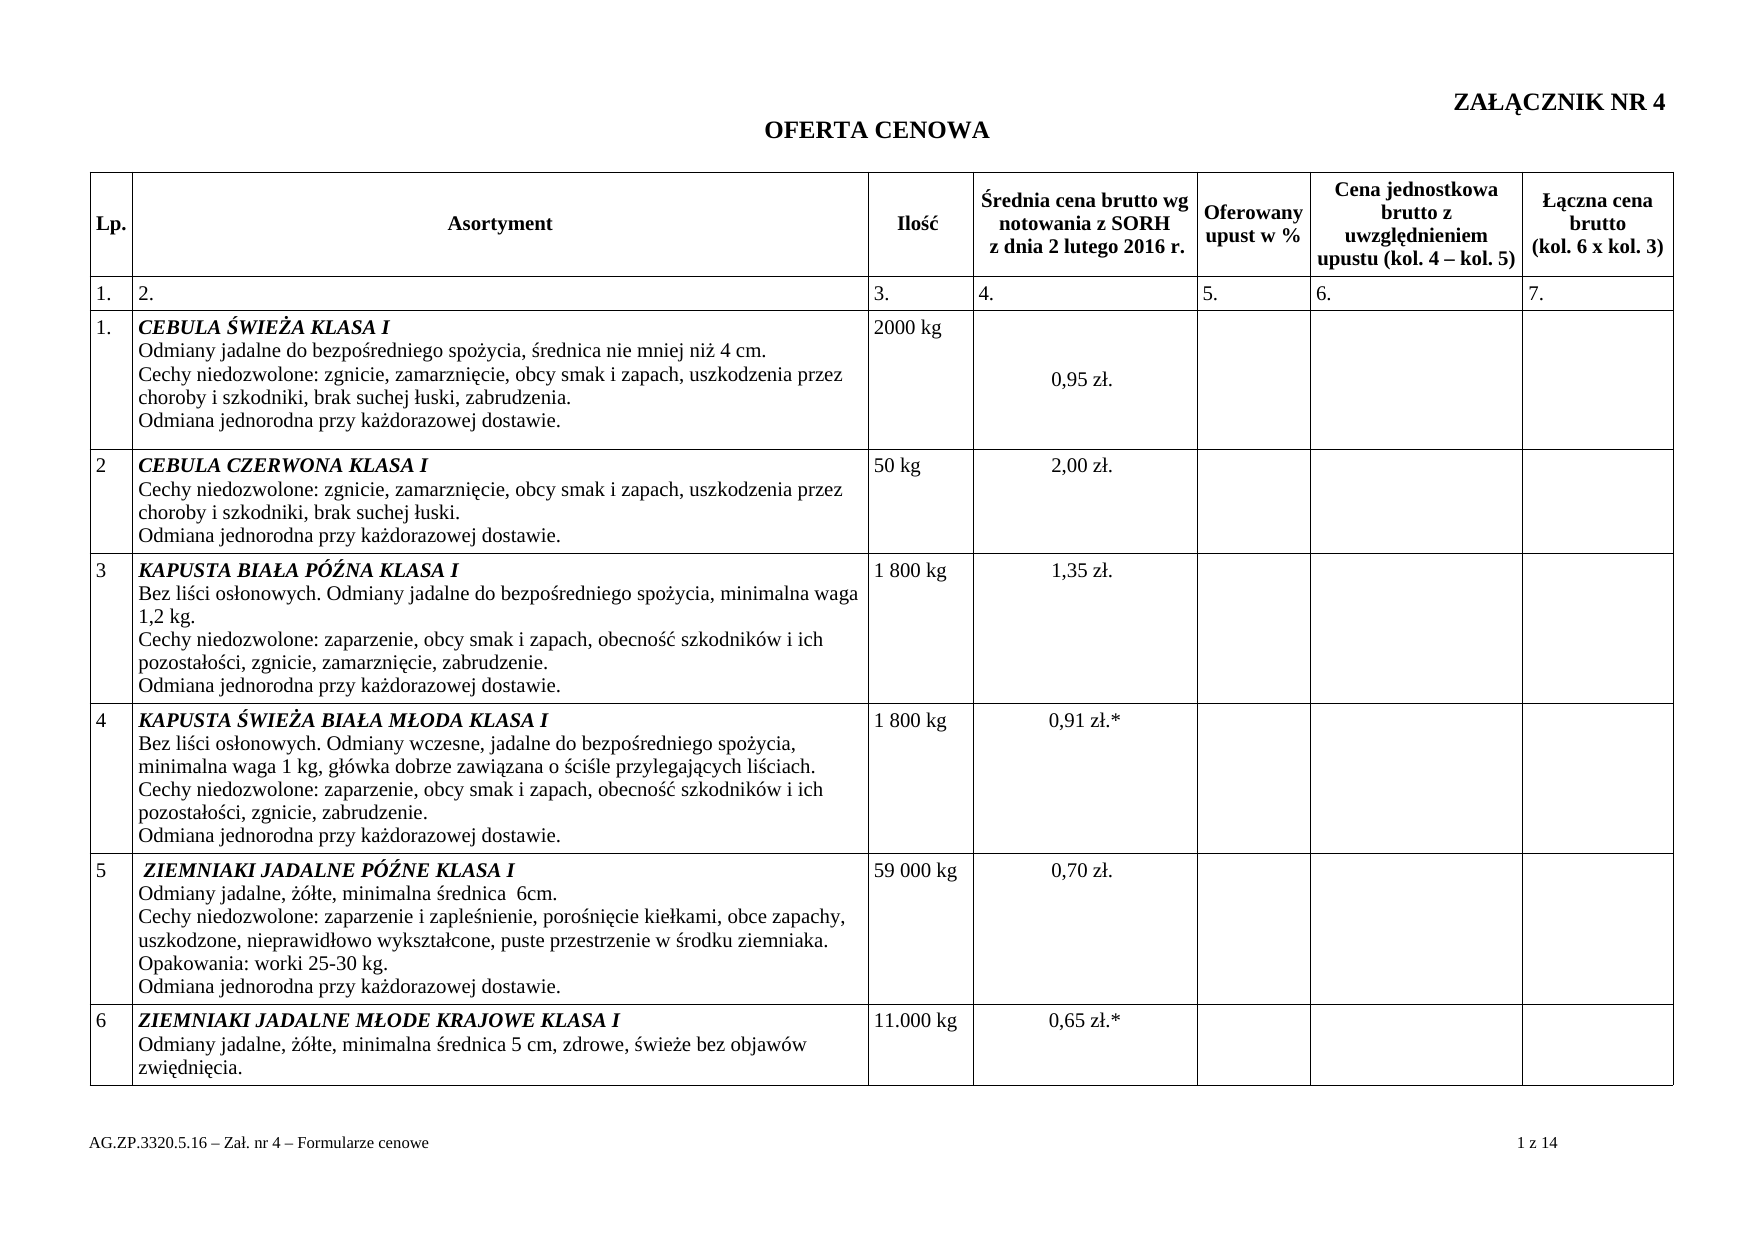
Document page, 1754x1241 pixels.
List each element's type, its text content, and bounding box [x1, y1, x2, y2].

table_cell [1523, 704, 1673, 853]
table_cell [1198, 854, 1310, 1003]
table_cell 1 800 kg [869, 704, 973, 853]
table_header Cena jednostkowa brutto z uwzględnieniem upustu (kol. 4 – kol. 5) [1311, 173, 1522, 276]
table_cell 0,70 zł. [974, 854, 1197, 1003]
table_cell [1198, 450, 1310, 553]
text ZAŁĄCZNIK NR 4 [88, 88, 1665, 116]
text OFERTA CENOWA [88, 116, 1665, 144]
table_cell [1198, 704, 1310, 853]
table_header Oferowany upust w % [1198, 173, 1310, 276]
table_cell KAPUSTA BIAŁA PÓŹNA KLASA I Bez liści osłonowych. Odmiany jadalne do bezpośredniego spożycia, minimalna waga 1,2 kg. Cechy niedozwolone: zaparzenie, obcy smak i zapach, obecność szkodników i ich pozostałości, zgnicie, zamarznięcie, zabrudzenie. Odmiana jednorodna przy każdorazowej dostawie. [133, 554, 868, 703]
table_cell 1. [91, 311, 132, 448]
table_cell 2. [133, 277, 868, 310]
table_cell CEBULA ŚWIEŻA KLASA I Odmiany jadalne do bezpośredniego spożycia, średnica nie mniej niż 4 cm. Cechy niedozwolone: zgnicie, zamarznięcie, obcy smak i zapach, uszkodzenia przez choroby i szkodniki, brak suchej łuski, zabrudzenia. Odmiana jednorodna przy każdorazowej dostawie. [133, 311, 868, 448]
table_cell [1198, 554, 1310, 703]
table_cell [1311, 704, 1522, 853]
table_cell ZIEMNIAKI JADALNE PÓŹNE KLASA I Odmiany jadalne, żółte, minimalna średnica 6cm. Cechy niedozwolone: zaparzenie i zapleśnienie, porośnięcie kiełkami, obce zapachy, uszkodzone, nieprawidłowo wykształcone, puste przestrzenie w środku ziemniaka. Opakowania: worki 25-30 kg. Odmiana jednorodna przy każdorazowej dostawie. [133, 854, 868, 1003]
table_cell 50 kg [869, 450, 973, 553]
table_cell 1 800 kg [869, 554, 973, 703]
table_cell KAPUSTA ŚWIEŻA BIAŁA MŁODA KLASA I Bez liści osłonowych. Odmiany wczesne, jadalne do bezpośredniego spożycia, minimalna waga 1 kg, główka dobrze zawiązana o ściśle przylegających liściach. Cechy niedozwolone: zaparzenie, obcy smak i zapach, obecność szkodników i ich pozostałości, zgnicie, zabrudzenie. Odmiana jednorodna przy każdorazowej dostawie. [133, 704, 868, 853]
table_cell [1198, 1005, 1310, 1084]
table_cell [1523, 450, 1673, 553]
table_cell 5 [91, 854, 132, 1003]
table_cell 59 000 kg [869, 854, 973, 1003]
table_cell 3. [869, 277, 973, 310]
table_cell [1311, 450, 1522, 553]
table_cell 5. [1198, 277, 1310, 310]
table_cell [1198, 311, 1310, 448]
table_cell [1523, 554, 1673, 703]
table_cell CEBULA CZERWONA KLASA I Cechy niedozwolone: zgnicie, zamarznięcie, obcy smak i zapach, uszkodzenia przez choroby i szkodniki, brak suchej łuski. Odmiana jednorodna przy każdorazowej dostawie. [133, 450, 868, 553]
table_cell 2000 kg [869, 311, 973, 448]
table_cell [1523, 854, 1673, 1003]
table_cell 4 [91, 704, 132, 853]
table_cell 0,65 zł.* [974, 1005, 1197, 1084]
table_cell [1311, 311, 1522, 448]
table_cell 0,91 zł.* [974, 704, 1197, 853]
table_cell 7. [1523, 277, 1673, 310]
table_cell ZIEMNIAKI JADALNE MŁODE KRAJOWE KLASA I Odmiany jadalne, żółte, minimalna średnica 5 cm, zdrowe, świeże bez objawów zwiędnięcia. [133, 1005, 868, 1084]
table_header Łączna cena brutto (kol. 6 x kol. 3) [1523, 173, 1673, 276]
table_cell 6 [91, 1005, 132, 1084]
table_header Ilość [869, 173, 973, 276]
table_cell 3 [91, 554, 132, 703]
table_cell [1523, 311, 1673, 448]
table_cell 2,00 zł. [974, 450, 1197, 553]
table_cell 0,95 zł. [974, 311, 1197, 448]
table_cell 4. [974, 277, 1197, 310]
table_cell [1311, 1005, 1522, 1084]
table_cell 1,35 zł. [974, 554, 1197, 703]
table_header Lp. [91, 173, 132, 276]
table_header Średnia cena brutto wg notowania z SORH z dnia 2 lutego 2016 r. [974, 173, 1197, 276]
table_cell [1311, 554, 1522, 703]
table_cell 6. [1311, 277, 1522, 310]
table_header Asortyment [133, 173, 868, 276]
table_cell 1. [91, 277, 132, 310]
table_cell 11.000 kg [869, 1005, 973, 1084]
table_cell [1523, 1005, 1673, 1084]
table_cell 2 [91, 450, 132, 553]
table_cell [1311, 854, 1522, 1003]
